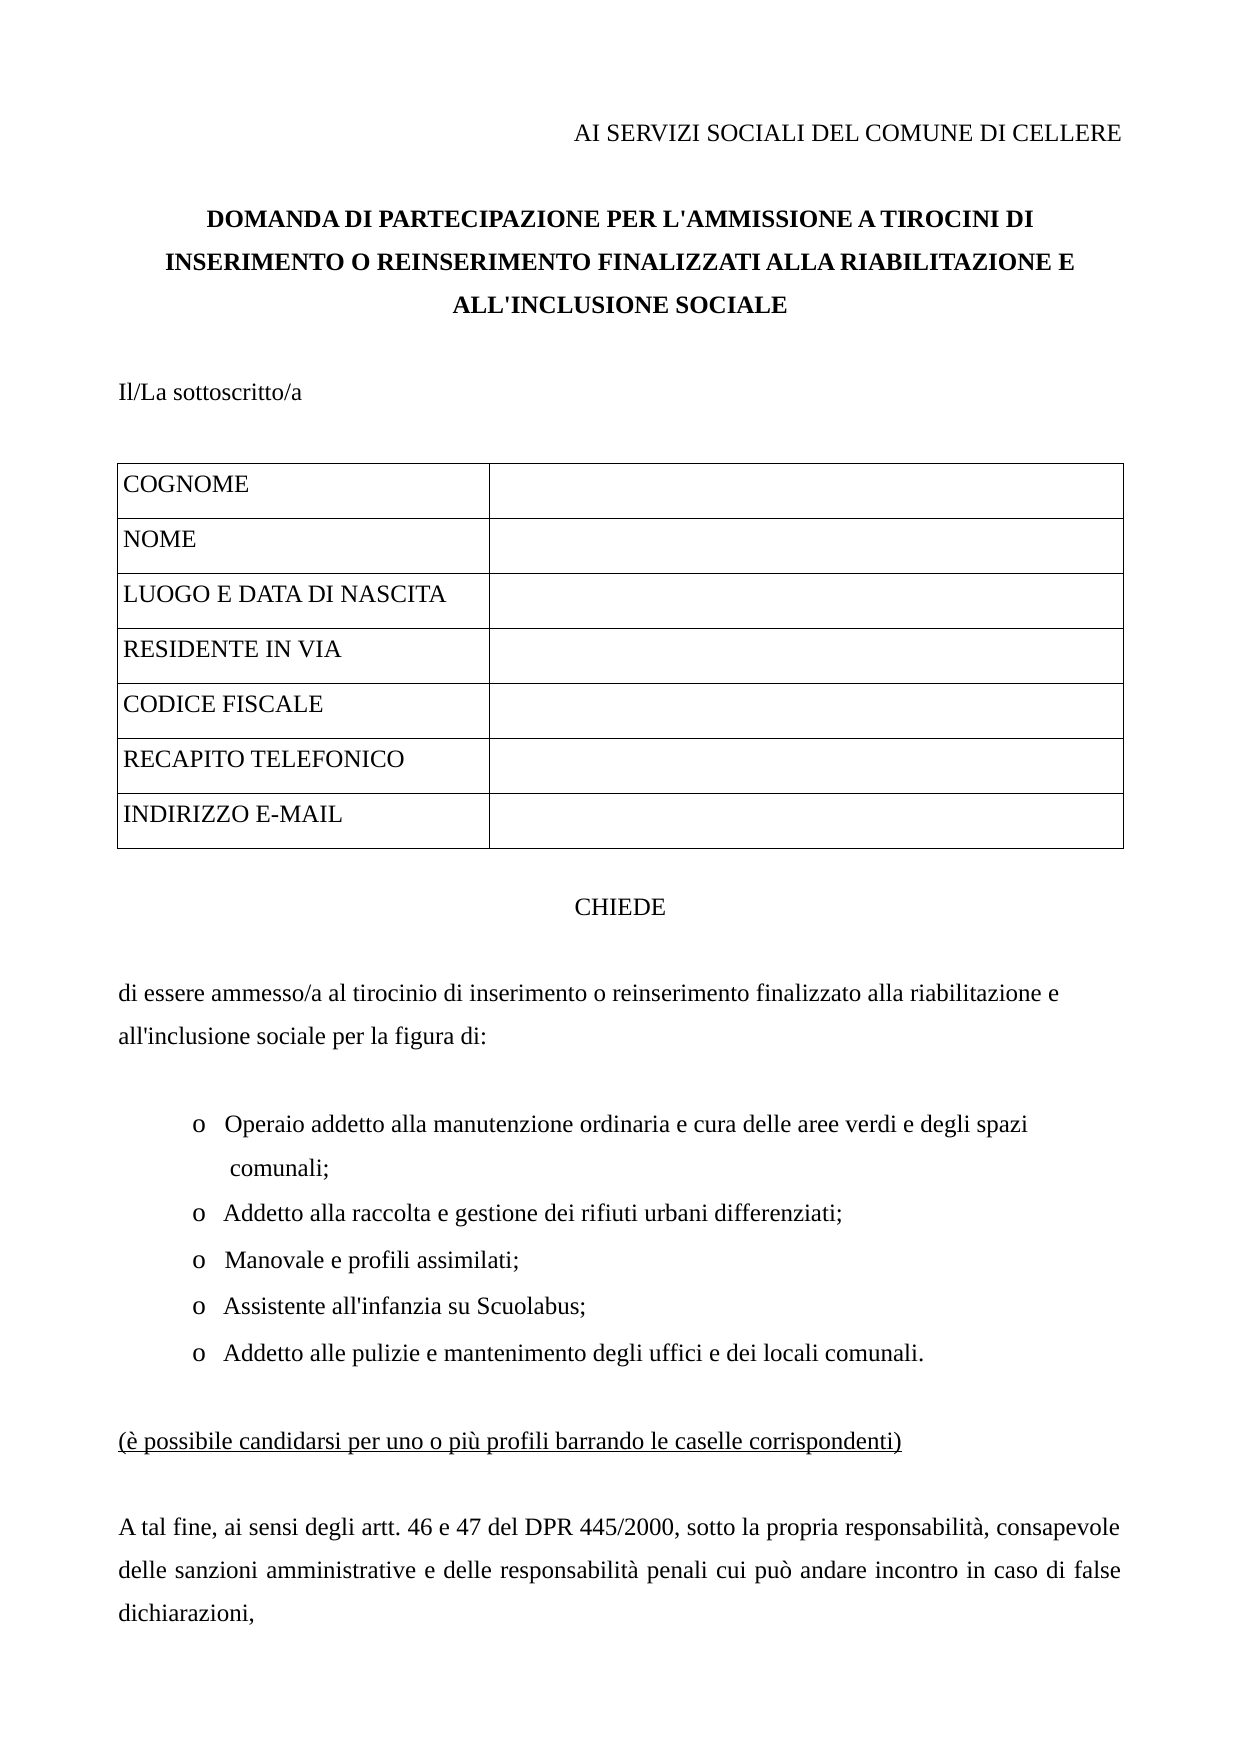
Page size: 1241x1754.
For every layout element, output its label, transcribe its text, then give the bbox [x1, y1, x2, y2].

table_cell [490, 684, 1123, 738]
text (è possibile candidarsi per uno o più profili barrando le caselle corrispondenti) [118, 1426, 1122, 1454]
table_cell [490, 629, 1123, 683]
table_cell RECAPITO TELEFONICO [118, 739, 489, 793]
text Il/La sottoscritto/a [118, 377, 1122, 406]
text o Manovale e profili assimilati; [118, 1243, 1122, 1274]
text o Addetto alle pulizie e mantenimento degli uffici e dei locali comunali. [118, 1336, 1122, 1367]
table_cell LUOGO E DATA DI NASCITA [118, 574, 489, 628]
text o Addetto alla raccolta e gestione dei rifiuti urbani differenziati; [118, 1196, 1122, 1227]
table_cell NOME [118, 519, 489, 573]
text o Assistente all'infanzia su Scuolabus; [118, 1289, 1122, 1321]
table_cell RESIDENTE IN VIA [118, 629, 489, 683]
table_header [490, 464, 1123, 518]
text o Operaio addetto alla manutenzione ordinaria e cura delle aree verdi e degli spazi comunali; [118, 1107, 1122, 1182]
text DOMANDA DI PARTECIPAZIONE PER L'AMMISSIONE A TIROCINI DI INSERIMENTO O REINSERIMENTO FINALIZZATI ALLA RIABILITAZIONE E ALL'INCLUSIONE SOCIALE [118, 204, 1122, 319]
table_cell CODICE FISCALE [118, 684, 489, 738]
table_cell [490, 519, 1123, 573]
text CHIEDE [118, 892, 1122, 921]
table_cell [490, 794, 1123, 848]
text di essere ammesso/a al tirocinio di inserimento o reinserimento finalizzato alla riabilitazione e all'inclusione sociale per la figura di: [118, 978, 1122, 1050]
table_cell [490, 739, 1123, 793]
text AI SERVIZI SOCIALI DEL COMUNE DI CELLERE [118, 118, 1122, 147]
table_header COGNOME [118, 464, 489, 518]
table_cell INDIRIZZO E-MAIL [118, 794, 489, 848]
table_cell [490, 574, 1123, 628]
text A tal fine, ai sensi degli artt. 46 e 47 del DPR 445/2000, sotto la propria responsabilità, consapevole delle sanzioni amministrative e delle responsabilità penali cui può andare incontro in caso di false dichiarazioni, [118, 1512, 1122, 1627]
